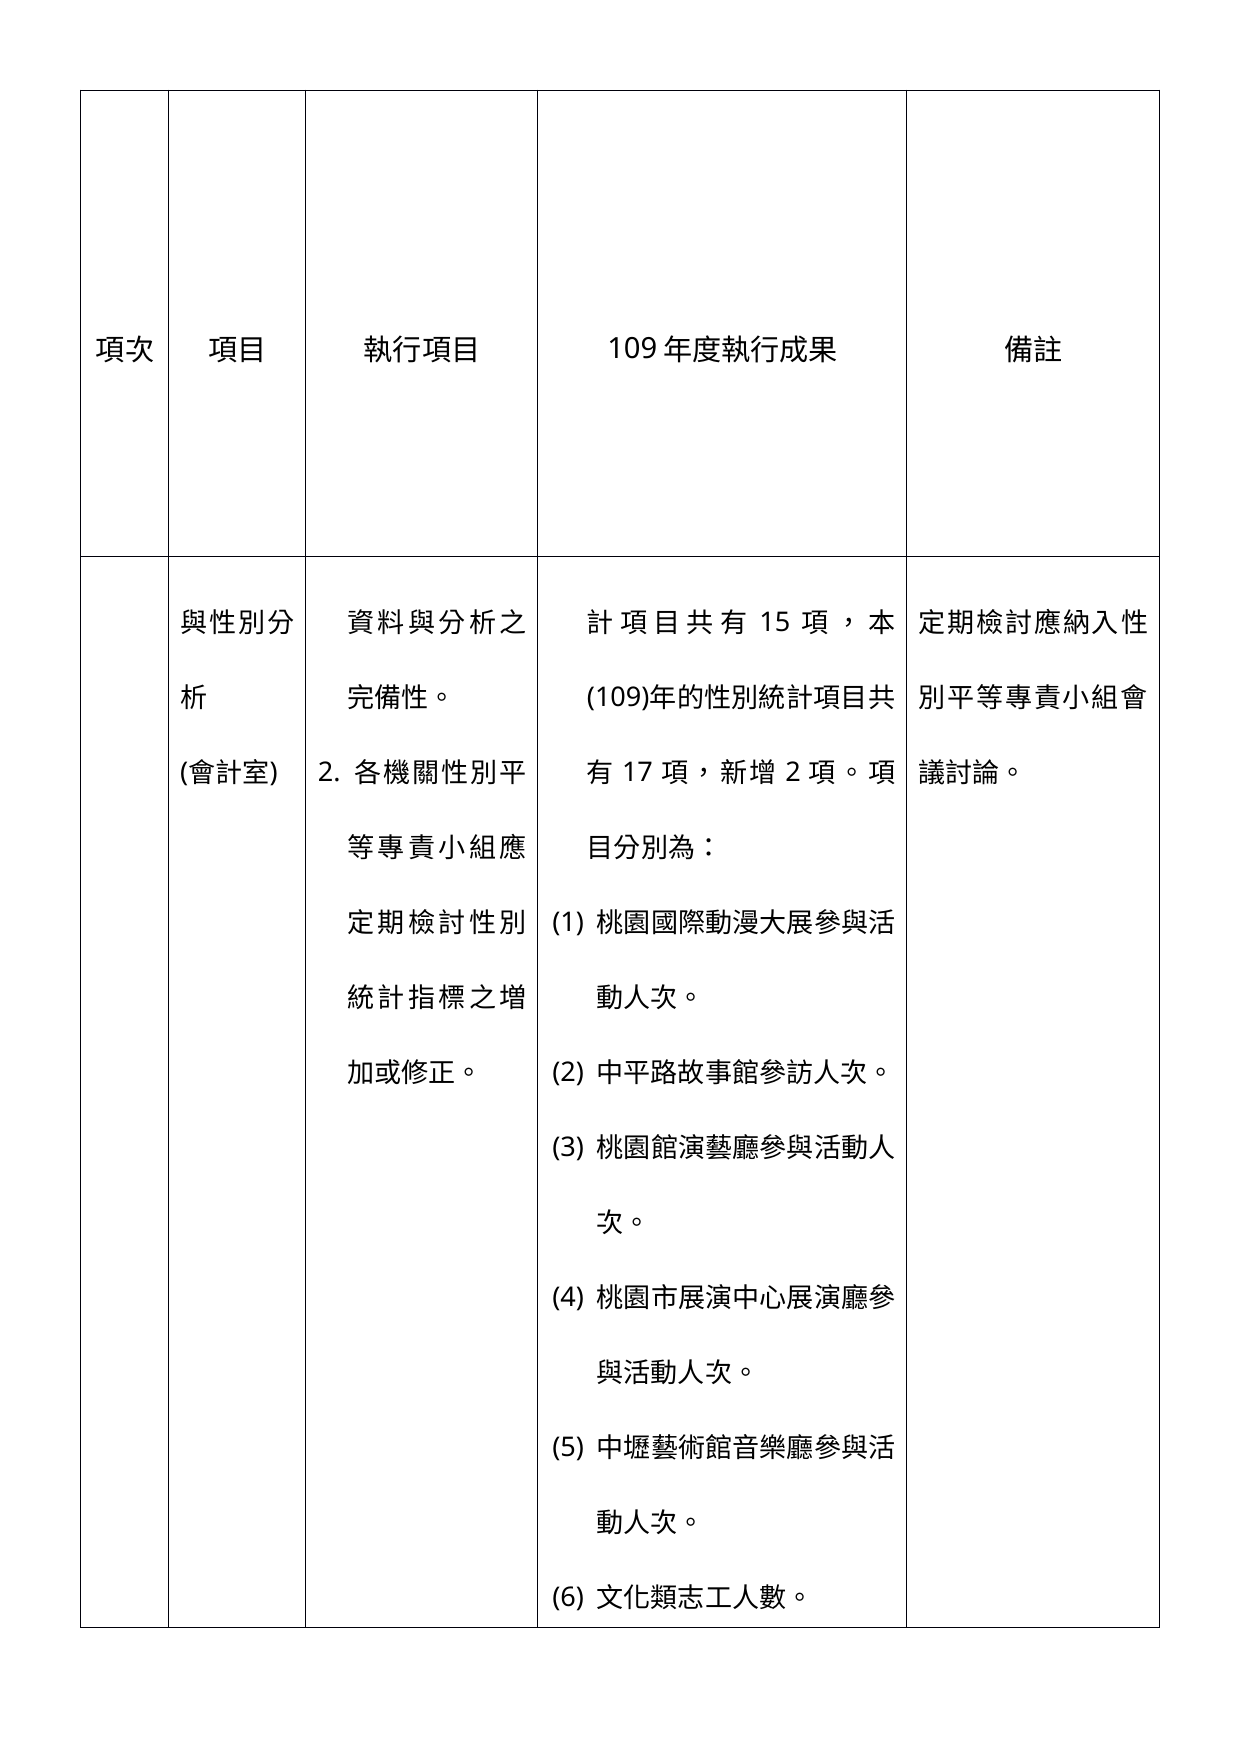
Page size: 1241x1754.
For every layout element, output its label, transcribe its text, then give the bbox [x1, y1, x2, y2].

table_cell 本局於上(108)年的性別統計項目共有15項，本(109)年的性別統計項目共有17項，新增2項。項目分別為： 桃園國際動漫大展參與活動人次。 中平路故事館參訪人次。 桃園館演藝廳參與活動人次。 桃園市展演中心展演廳參與活動人次。 中壢藝術館音樂廳參與活動人次。 文化類志工人數。 桃園市辦理借書證人數 全國古蹟日活動參與人次。 三大美展(桃美、桃邀、桃創)參賽人數。 桃園市政府文化局暨所屬機關員工人數。 桃園市街頭藝人人數 社造課程參與活動人次。 桃園地景藝術節參與活動人次。 桃園市立圖書館書籍借閱人次。 桃園國際管樂嘉年華參與活動人次。 馬祖新村文創工作坊參與學員人數。 木博館展館參觀人數。 本(109)年的統計分析共有1篇，題目為: 107至108年度桃園市立圖書館圖書借閱人次。 本局已於109年10月30日性別平等專責小組會議定期檢討性別統計指標之增加或修正。 [538, 557, 906, 1627]
table_header 備註 [907, 91, 1159, 556]
table_header 項次 [81, 91, 168, 556]
table_header 執行項目 [306, 91, 537, 556]
table_cell 與性別分析 (會計室) [169, 557, 305, 1627]
table_header 項目 [169, 91, 305, 556]
table_header 109年度執行成果 [538, 91, 906, 556]
table_cell 定期檢討應納入性別平等專責小組會議討論。 [907, 557, 1159, 1627]
table_cell 增進性別統計資料與分析之完備性。 各機關性別平等專責小組應定期檢討性別統計指標之増加或修正。 [306, 557, 537, 1627]
table_cell [81, 557, 168, 1627]
